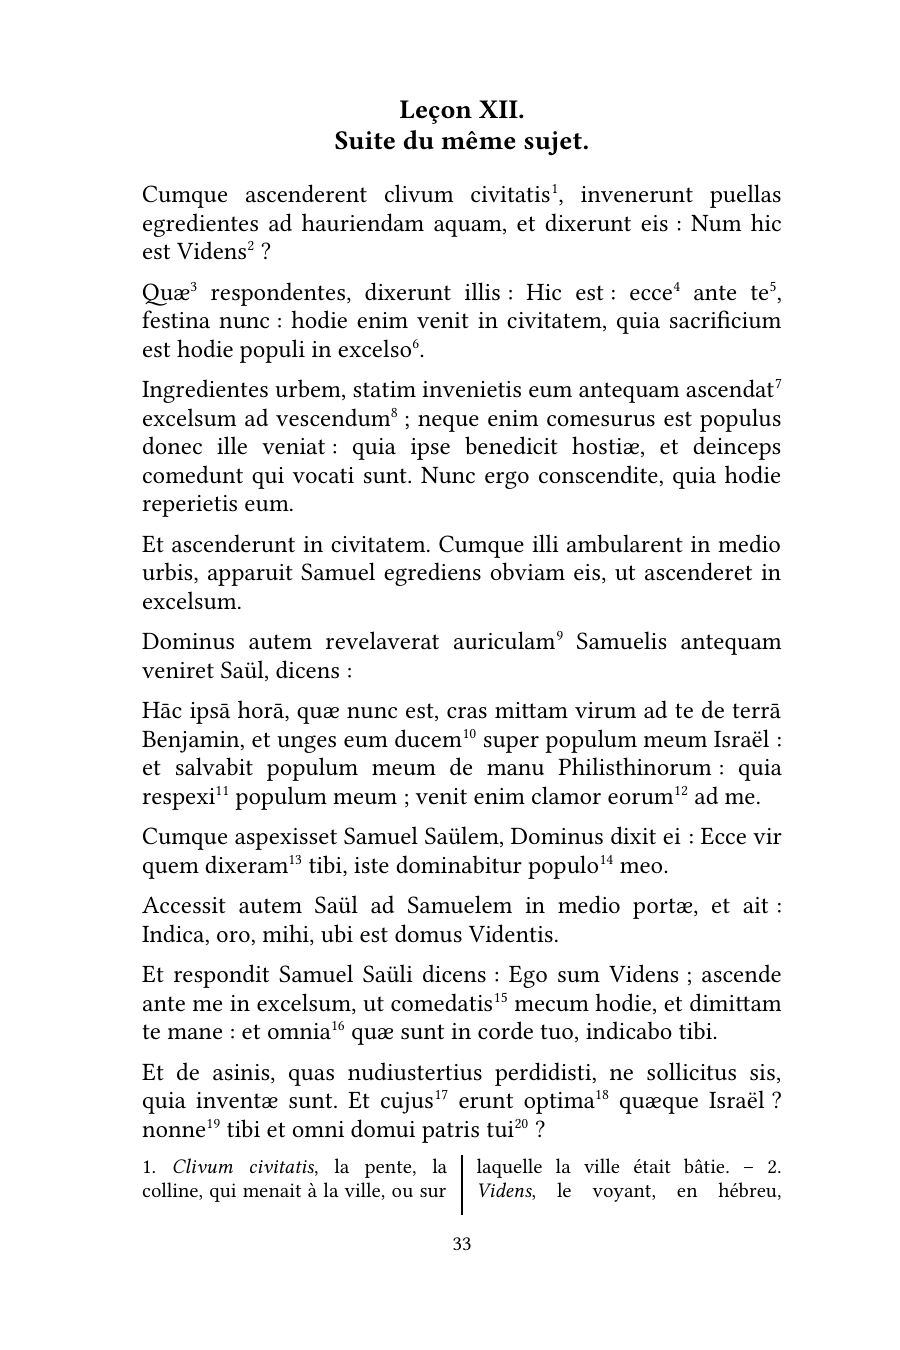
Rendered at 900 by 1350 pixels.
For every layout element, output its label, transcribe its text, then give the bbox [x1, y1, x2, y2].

text Et respondit Samuel Saüli dicens : Ego sum Videns ; ascende ante me in excelsum, ut comedatis15 mecum hodie, et dimittam te mane : et omnia16 quæ sunt in corde tuo, indicabo tibi. [142, 960, 782, 1046]
text Et de asinis, quas nudiustertius perdidisti, ne sollicitus sis, quia inventæ sunt. Et cujus17 erunt optima18 quæque Israël ? nonne19 tibi et omni domui patris tui20 ? [142, 1057, 782, 1143]
text Cumque ascenderent clivum civitatis1, invenerunt puellas egredientes ad hauriendam aquam, et dixerunt eis : Num hic est Videns2 ? [142, 180, 782, 266]
text Quæ3 respondentes, dixerunt illis : Hic est : ecce4 ante te5, festina nunc : hodie enim venit in civitatem, quia sacrificium est hodie populi in excelso6. [142, 277, 782, 363]
text Ingredientes urbem, statim invenietis eum antequam ascendat7 excelsum ad vescendum8 ; neque enim comesurus est populus donec ille veniat : quia ipse benedicit hostiæ, et deinceps comedunt qui vocati sunt. Nunc ergo conscendite, quia hodie reperietis eum. [142, 375, 782, 518]
text Leçon XII. Suite du même sujet. [142, 94, 782, 156]
text Cumque aspexisset Samuel Saülem, Dominus dixit ei : Ecce vir quem dixeram13 tibi, iste dominabitur populo14 meo. [142, 822, 782, 879]
text Dominus autem revelaverat auriculam9 Samuelis antequam veniret Saül, dicens : [142, 627, 782, 684]
text laquelle la ville était bâtie. – 2. Videns, le voyant, en hébreu, [476, 1155, 782, 1202]
text Et ascenderunt in civitatem. Cumque illi ambularent in medio urbis, apparuit Samuel egrediens obviam eis, ut ascenderet in excelsum. [142, 529, 782, 615]
text 1. Clivum civitatis, la pente, la colline, qui menait à la ville, ou sur [142, 1155, 447, 1202]
text Hāc ipsā horā, quæ nunc est, cras mittam virum ad te de terrā Benjamin, et unges eum ducem10 super populum meum Israël : et salvabit populum meum de manu Philisthinorum : quia respexi11 populum meum ; venit enim clamor eorum12 ad me. [142, 696, 782, 810]
text Accessit autem Saül ad Samuelem in medio portæ, et ait : Indica, oro, mihi, ubi est domus Videntis. [142, 891, 782, 948]
